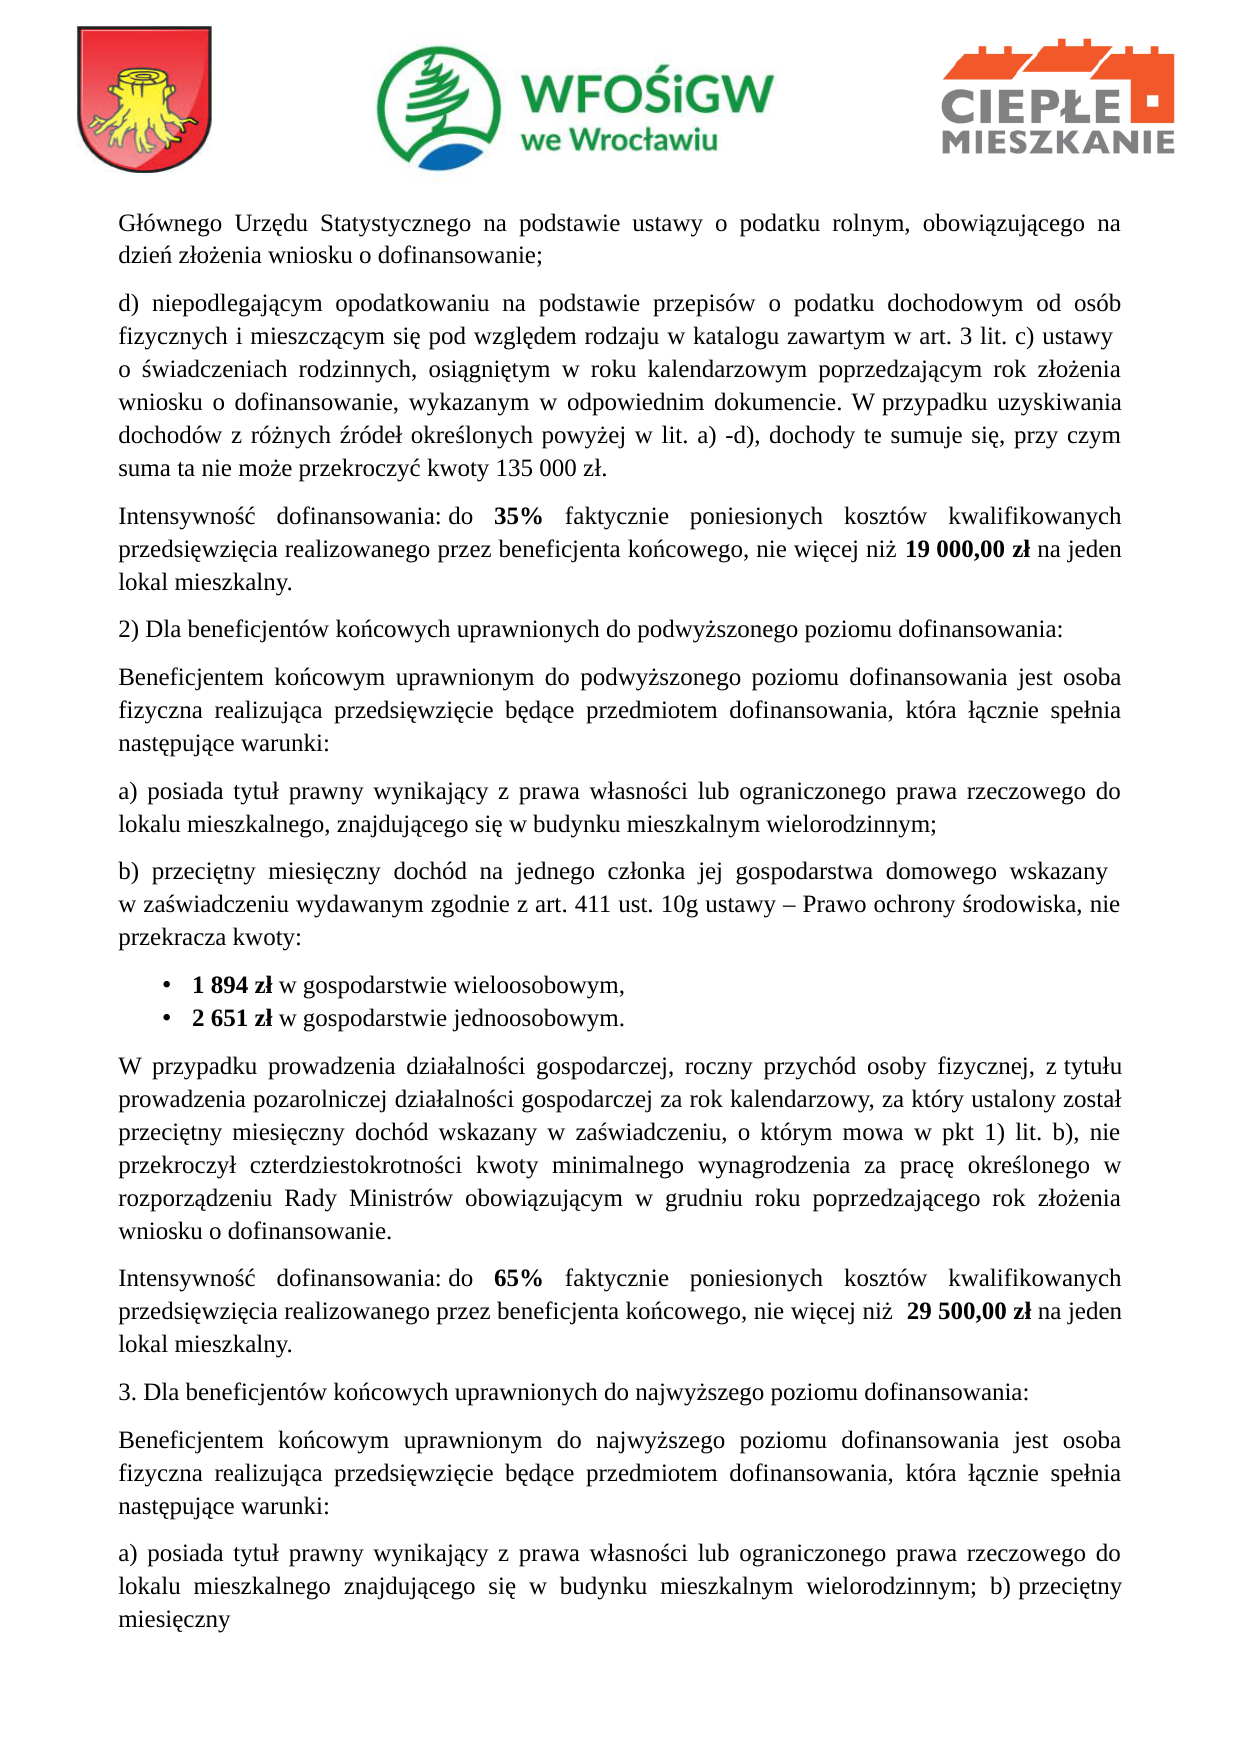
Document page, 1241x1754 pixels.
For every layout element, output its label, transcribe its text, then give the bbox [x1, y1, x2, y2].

text W przypadku prowadzenia działalności gospodarczej, roczny przychód osoby fizycznej, z tytułu prowadzenia pozarolniczej działalności gospodarczej za rok kalendarzowy, za który ustalony został przeciętny miesięczny dochód wskazany w zaświadczeniu, o którym mowa w pkt 1) lit. b), nie przekroczył czterdziestokrotności kwoty minimalnego wynagrodzenia za pracę określonego w rozporządzeniu Rady Ministrów obowiązującym w grudniu roku poprzedzającego rok złożenia wniosku o dofinansowanie. [118, 1051, 1122, 1244]
list 2 651 zł w gospodarstwie jednoosobowym. [162, 1003, 1122, 1032]
text Intensywność dofinansowania: do 65% faktycznie poniesionych kosztów kwalifikowanych przedsięwzięcia realizowanego przez beneficjenta końcowego, nie więcej niż 29 500,00 zł na jeden lokal mieszkalny. [118, 1263, 1122, 1358]
text a) posiada tytuł prawny wynikający z prawa własności lub ograniczonego prawa rzeczowego do lokalu mieszkalnego znajdującego się w budynku mieszkalnym wielorodzinnym; b) przeciętny miesięczny [118, 1538, 1122, 1633]
text b) przeciętny miesięczny dochód na jednego członka jej gospodarstwa domowego wskazany w zaświadczeniu wydawanym zgodnie z art. 411 ust. 10g ustawy – Prawo ochrony środowiska, nie przekracza kwoty: [118, 856, 1122, 951]
text a) posiada tytuł prawny wynikający z prawa własności lub ograniczonego prawa rzeczowego do lokalu mieszkalnego, znajdującego się w budynku mieszkalnym wielorodzinnym; [118, 776, 1122, 838]
text Głównego Urzędu Statystycznego na podstawie ustawy o podatku rolnym, obowiązującego na dzień złożenia wniosku o dofinansowanie; [118, 208, 1122, 269]
text Intensywność dofinansowania: do 35% faktycznie poniesionych kosztów kwalifikowanych przedsięwzięcia realizowanego przez beneficjenta końcowego, nie więcej niż 19 000,00 zł na jeden lokal mieszkalny. [118, 501, 1122, 596]
list 1 894 zł w gospodarstwie wieloosobowym, [162, 970, 1122, 999]
text d) niepodlegającym opodatkowaniu na podstawie przepisów o podatku dochodowym od osób fizycznych i mieszczącym się pod względem rodzaju w katalogu zawartym w art. 3 lit. c) ustawy o świadczeniach rodzinnych, osiągniętym w roku kalendarzowym poprzedzającym rok złożenia wniosku o dofinansowanie, wykazanym w odpowiednim dokumencie. W przypadku uzyskiwania dochodów z różnych źródeł określonych powyżej w lit. a) -d), dochody te sumuje się, przy czym suma ta nie może przekroczyć kwoty 135 000 zł. [118, 288, 1122, 482]
text Beneficjentem końcowym uprawnionym do najwyższego poziomu dofinansowania jest osoba fizyczna realizująca przedsięwzięcie będące przedmiotem dofinansowania, która łącznie spełnia następujące warunki: [118, 1425, 1122, 1519]
text 2) Dla beneficjentów końcowych uprawnionych do podwyższonego poziomu dofinansowania: [118, 614, 1122, 643]
text Beneficjentem końcowym uprawnionym do podwyższonego poziomu dofinansowania jest osoba fizyczna realizująca przedsięwzięcie będące przedmiotem dofinansowania, która łącznie spełnia następujące warunki: [118, 662, 1122, 757]
text 3. Dla beneficjentów końcowych uprawnionych do najwyższego poziomu dofinansowania: [118, 1377, 1122, 1406]
